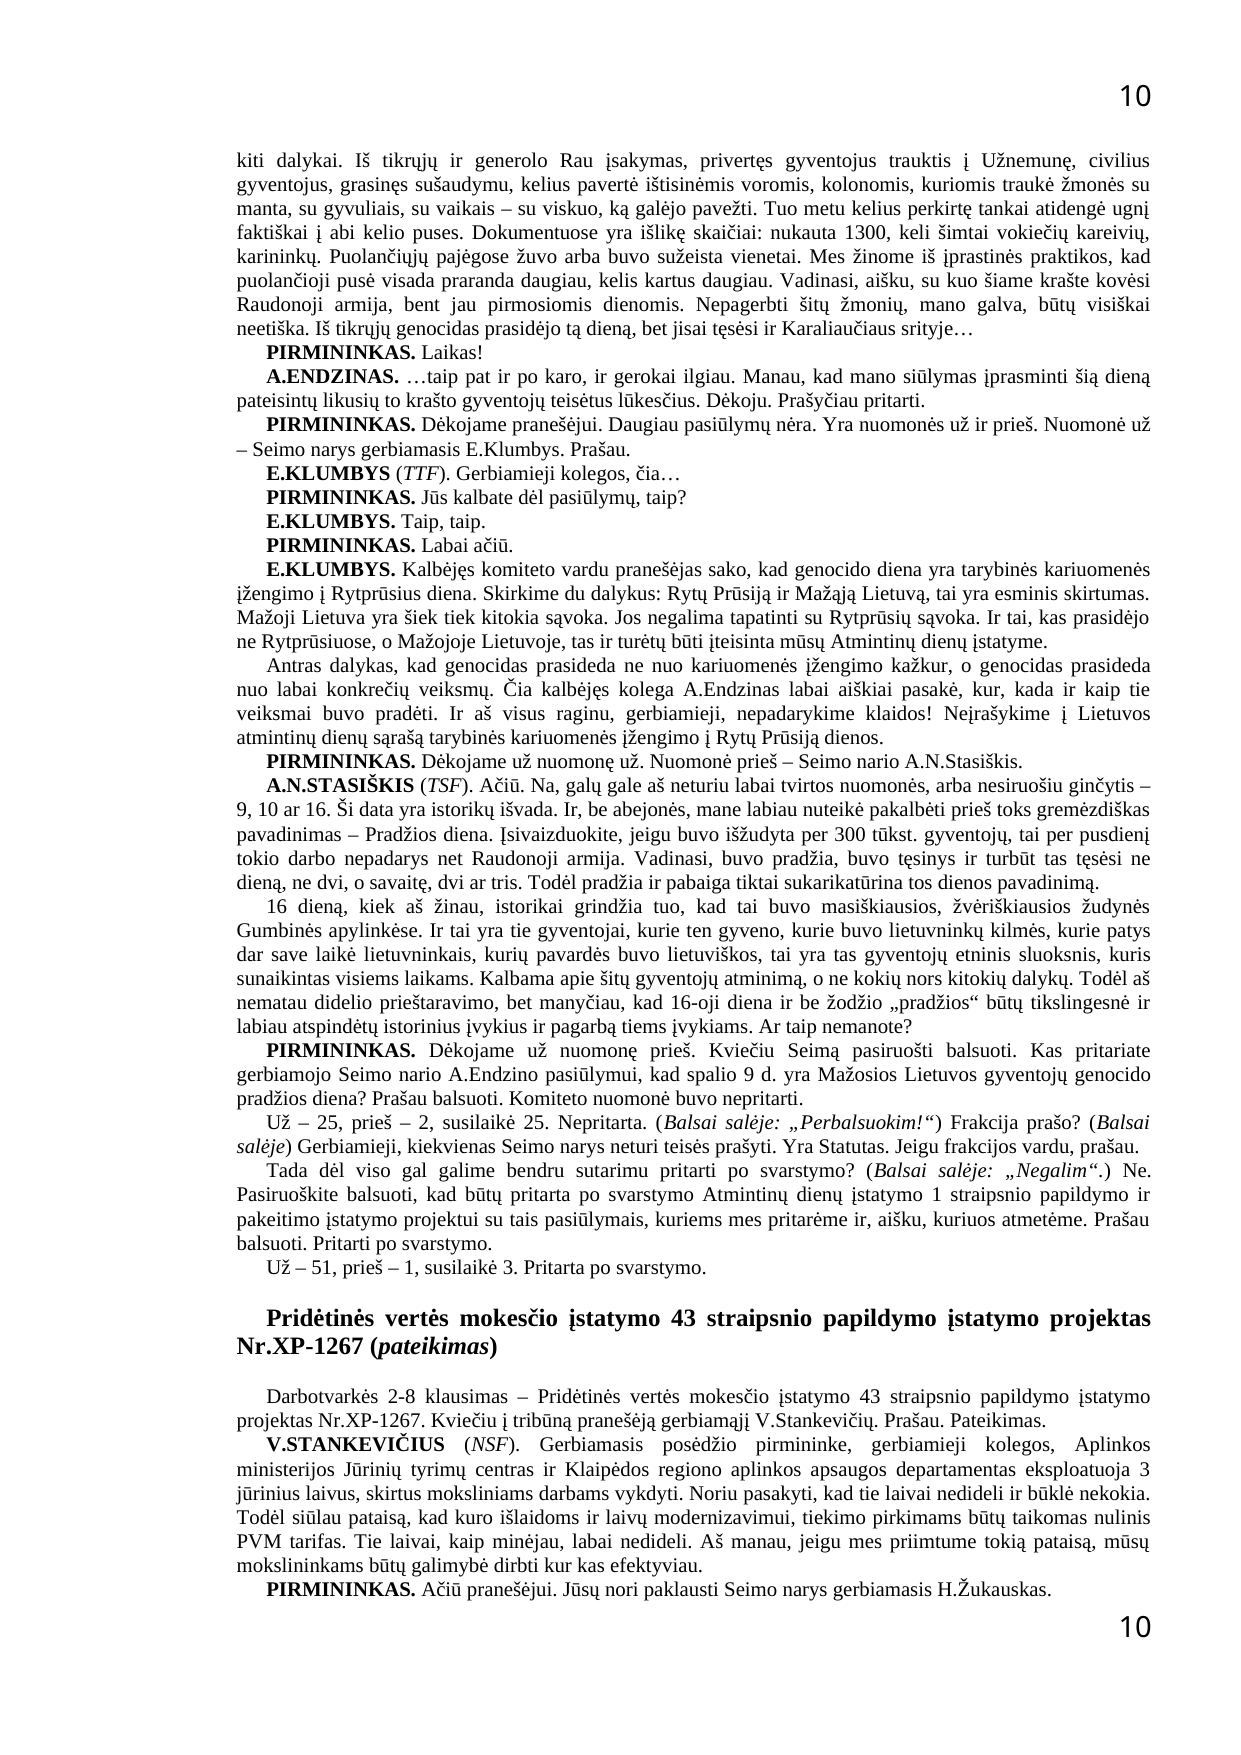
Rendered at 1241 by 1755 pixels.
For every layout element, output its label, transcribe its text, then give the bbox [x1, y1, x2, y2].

text V.STANKEVIČIUS (NSF). Gerbiamasis posėdžio pirmininke, gerbiamieji kolegos, Aplinkos ministerijos Jūrinių tyrimų centras ir Klaipėdos regiono aplinkos apsaugos departamentas eksploatuoja 3 jūrinius laivus, skirtus moksliniams darbams vykdyti. Noriu pasakyti, kad tie laivai nedideli ir būklė nekokia. Todėl siūlau pataisą, kad kuro išlaidoms ir laivų modernizavimui, tiekimo pirkimams būtų taikomas nulinis PVM tarifas. Tie laivai, kaip minėjau, labai nedideli. Aš manau, jeigu mes priimtume tokią pataisą, mūsų mokslininkams būtų galimybė dirbti kur kas efektyviau. [236, 1432, 1152, 1577]
text E.KLUMBYS (TTF). Gerbiamieji kolegos, čia… [236, 461, 1152, 484]
text Už – 51, prieš – 1, susilaikė 3. Pritarta po svarstymo. [236, 1254, 1152, 1279]
text PIRMININKAS. Dėkojame už nuomonę už. Nuomonė prieš – Seimo nario A.N.Stasiškis. [236, 749, 1152, 773]
text 16 dieną, kiek aš žinau, istorikai grindžia tuo, kad tai buvo masiškiausios, žvėriškiausios žudynės Gumbinės apylinkėse. Ir tai yra tie gyventojai, kurie ten gyveno, kurie buvo lietuvninkų kilmės, kurie patys dar save laikė lietuvninkais, kurių pavardės buvo lietuviškos, tai yra tas gyventojų etninis sluoksnis, kuris sunaikintas visiems laikams. Kalbama apie šitų gyventojų atminimą, o ne kokių nors kitokių dalykų. Todėl aš nematau didelio prieštaravimo, bet manyčiau, kad 16-oji diena ir be žodžio „pradžios“ būtų tikslingesnė ir labiau atspindėtų istorinius įvykius ir pagarbą tiems įvykiams. Ar taip nemanote? [236, 894, 1152, 1038]
text PIRMININKAS. Dėkojame pranešėjui. Daugiau pasiūlymų nėra. Yra nuomonės už ir prieš. Nuomonė už – Seimo narys gerbiamasis E.Klumbys. Prašau. [236, 412, 1152, 461]
text Pridėtinės vertės mokesčio įstatymo 43 straipsnio papildymo įstatymo projektas Nr.XP-1267 (pateikimas) [236, 1303, 1152, 1360]
text A.ENDZINAS. …taip pat ir po karo, ir gerokai ilgiau. Manau, kad mano siūlymas įprasminti šią dieną pateisintų likusių to krašto gyventojų teisėtus lūkesčius. Dėkoju. Prašyčiau pritarti. [236, 364, 1152, 412]
text PIRMININKAS. Laikas! [236, 340, 1152, 364]
text Už – 25, prieš – 2, susilaikė 25. Nepritarta. (Balsai salėje: „Perbalsuokim!“) Frakcija prašo? (Balsai salėje) Gerbiamieji, kiekvienas Seimo narys neturi teisės prašyti. Yra Statutas. Jeigu frakcijos vardu, prašau. [236, 1110, 1152, 1158]
text A.N.STASIŠKIS (TSF). Ačiū. Na, galų gale aš neturiu labai tvirtos nuomonės, arba nesiruošiu ginčytis – 9, 10 ar 16. Ši data yra istorikų išvada. Ir, be abejonės, mane labiau nuteikė pakalbėti prieš toks gremėzdiškas pavadinimas – Pradžios diena. Įsivaizduokite, jeigu buvo išžudyta per 300 tūkst. gyventojų, tai per pusdienį tokio darbo nepadarys net Raudonoji armija. Vadinasi, buvo pradžia, buvo tęsinys ir turbūt tas tęsėsi ne dieną, ne dvi, o savaitę, dvi ar tris. Todėl pradžia ir pabaiga tiktai sukarikatūrina tos dienos pavadinimą. [236, 773, 1152, 894]
text PIRMININKAS. Jūs kalbate dėl pasiūlymų, taip? [236, 484, 1152, 509]
text E.KLUMBYS. Taip, taip. [236, 509, 1152, 533]
text E.KLUMBYS. Kalbėjęs komiteto vardu pranešėjas sako, kad genocido diena yra tarybinės kariuomenės įžengimo į Rytprūsius diena. Skirkime du dalykus: Rytų Prūsiją ir Mažąją Lietuvą, tai yra esminis skirtumas. Mažoji Lietuva yra šiek tiek kitokia sąvoka. Jos negalima tapatinti su Rytprūsių sąvoka. Ir tai, kas prasidėjo ne Rytprūsiuose, o Mažojoje Lietuvoje, tas ir turėtų būti įteisinta mūsų Atmintinų dienų įstatyme. [236, 557, 1152, 653]
text Antras dalykas, kad genocidas prasideda ne nuo kariuomenės įžengimo kažkur, o genocidas prasideda nuo labai konkrečių veiksmų. Čia kalbėjęs kolega A.Endzinas labai aiškiai pasakė, kur, kada ir kaip tie veiksmai buvo pradėti. Ir aš visus raginu, gerbiamieji, nepadarykime klaidos! Neįrašykime į Lietuvos atmintinų dienų sąrašą tarybinės kariuomenės įžengimo į Rytų Prūsiją dienos. [236, 653, 1152, 749]
text PIRMININKAS. Dėkojame už nuomonę prieš. Kviečiu Seimą pasiruošti balsuoti. Kas pritariate gerbiamojo Seimo nario A.Endzino pasiūlymui, kad spalio 9 d. yra Mažosios Lietuvos gyventojų genocido pradžios diena? Prašau balsuoti. Komiteto nuomonė buvo nepritarti. [236, 1038, 1152, 1110]
text PIRMININKAS. Ačiū pranešėjui. Jūsų nori paklausti Seimo narys gerbiamasis H.Žukauskas. [236, 1577, 1152, 1601]
text PIRMININKAS. Labai ačiū. [236, 533, 1152, 557]
text Tada dėl viso gal galime bendru sutarimu pritarti po svarstymo? (Balsai salėje: „Negalim“.) Ne. Pasiruoškite balsuoti, kad būtų pritarta po svarstymo Atmintinų dienų įstatymo 1 straipsnio papildymo ir pakeitimo įstatymo projektui su tais pasiūlymais, kuriems mes pritarėme ir, aišku, kuriuos atmetėme. Prašau balsuoti. Pritarti po svarstymo. [236, 1158, 1152, 1254]
text Darbotvarkės 2-8 klausimas – Pridėtinės vertės mokesčio įstatymo 43 straipsnio papildymo įstatymo projektas Nr.XP-1267. Kviečiu į tribūną pranešėją gerbiamąjį V.Stankevičių. Prašau. Pateikimas. [236, 1384, 1152, 1432]
text kiti dalykai. Iš tikrųjų ir generolo Rau įsakymas, privertęs gyventojus trauktis į Užnemunę, civilius gyventojus, grasinęs sušaudymu, kelius pavertė ištisinėmis voromis, kolonomis, kuriomis traukė žmonės su manta, su gyvuliais, su vaikais – su viskuo, ką galėjo pavežti. Tuo metu kelius perkirtę tankai atidengė ugnį faktiškai į abi kelio puses. Dokumentuose yra išlikę skaičiai: nukauta 1300, keli šimtai vokiečių kareivių, karininkų. Puolančiųjų pajėgose žuvo arba buvo sužeista vienetai. Mes žinome iš įprastinės praktikos, kad puolančioji pusė visada praranda daugiau, kelis kartus daugiau. Vadinasi, aišku, su kuo šiame krašte kovėsi Raudonoji armija, bent jau pirmosiomis dienomis. Nepagerbti šitų žmonių, mano galva, būtų visiškai neetiška. Iš tikrųjų genocidas prasidėjo tą dieną, bet jisai tęsėsi ir Karaliaučiaus srityje… [236, 148, 1152, 340]
